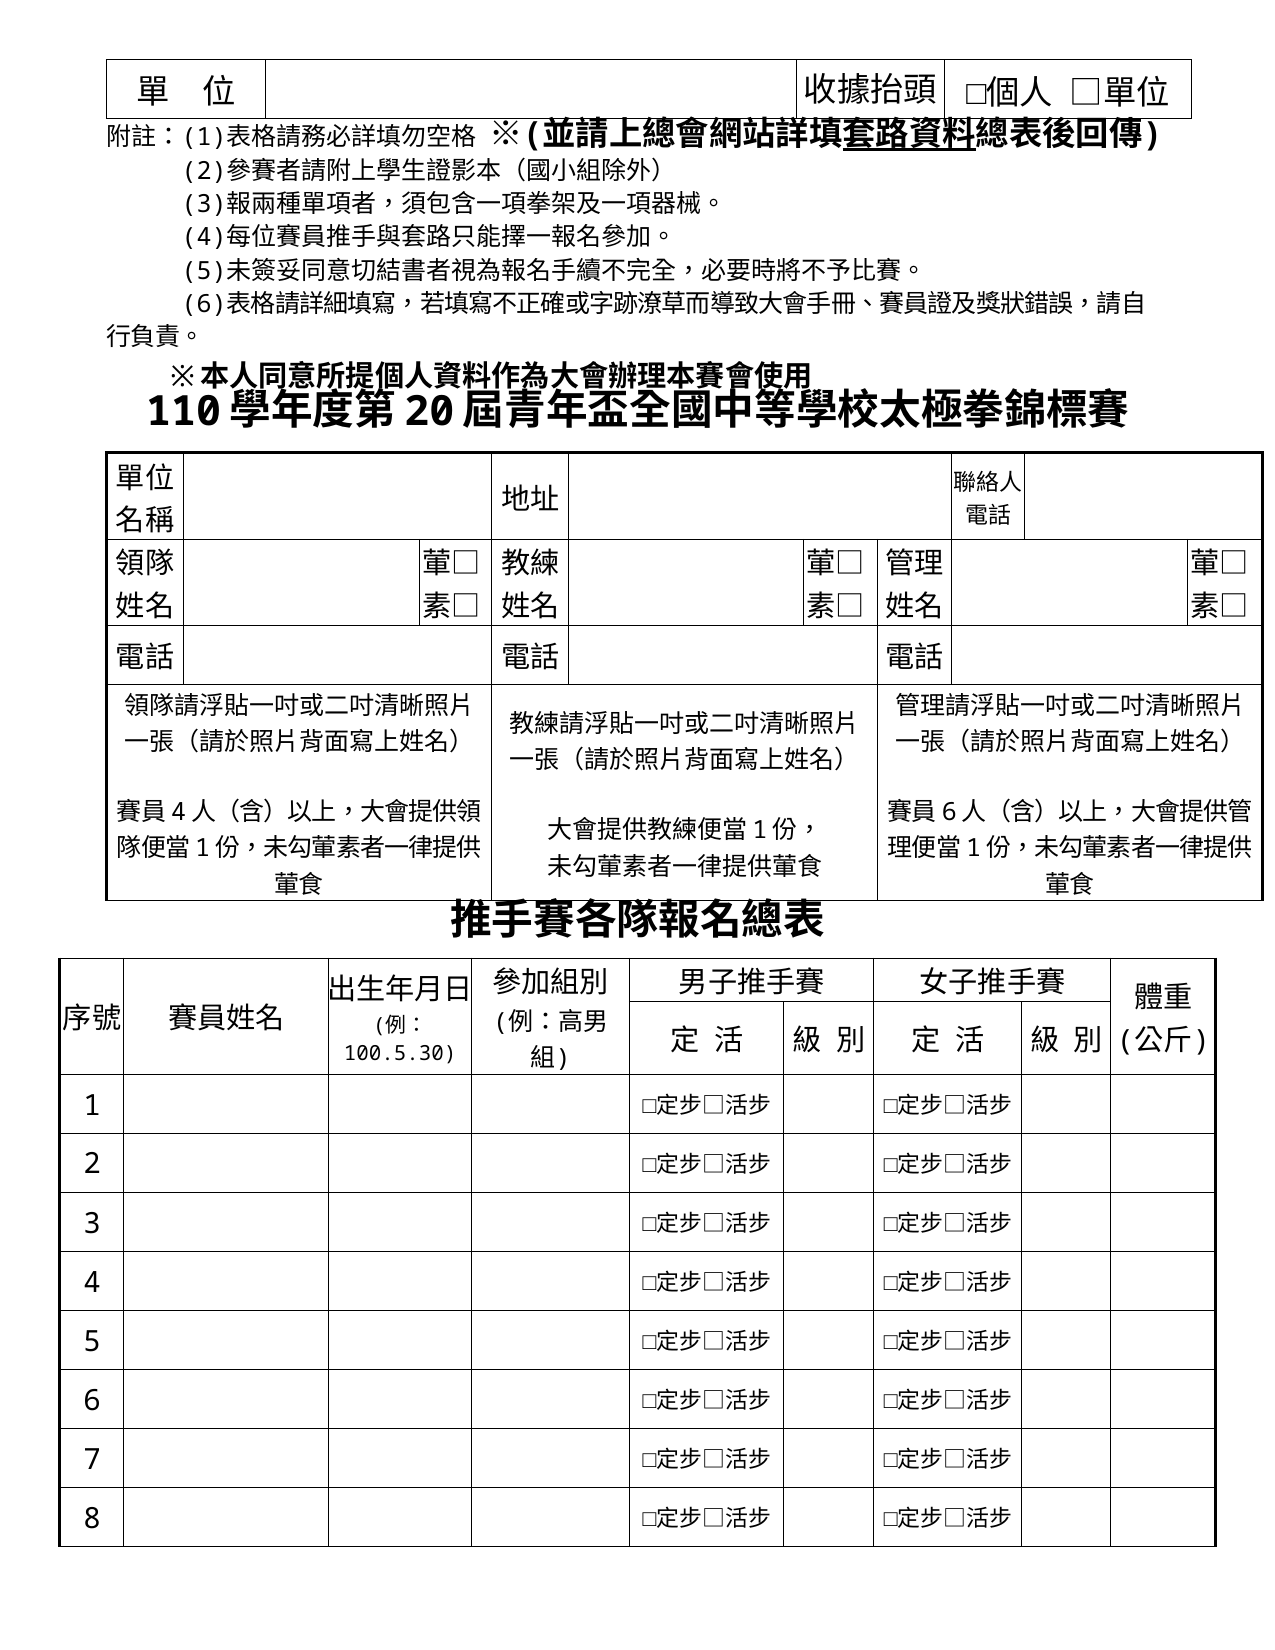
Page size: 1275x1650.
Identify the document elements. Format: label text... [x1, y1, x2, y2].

table_cell 6 [61, 1370, 123, 1428]
table_cell [329, 1075, 471, 1133]
table_header [1025, 454, 1261, 539]
table_cell 8 [61, 1488, 123, 1546]
text 推手賽各隊報名總表 [106, 901, 1169, 958]
table_cell [124, 1488, 328, 1546]
table_header 賽員姓名 [124, 959, 328, 1073]
table_cell [329, 1311, 471, 1369]
table_cell [569, 540, 803, 624]
table_cell [1022, 1311, 1110, 1369]
table_cell 電話 [878, 626, 951, 684]
table_cell [124, 1252, 328, 1310]
table_cell □個人 □單位 [945, 60, 1191, 118]
table_cell [329, 1488, 471, 1546]
table_cell 電話 [492, 626, 568, 684]
table_cell [472, 1252, 629, 1310]
text (5)未簽妥同意切結書者視為報名手續不完全，必要時將不予比賽。 [106, 252, 1169, 286]
table_cell [569, 626, 877, 684]
table_cell [1111, 1429, 1214, 1487]
table_cell [1111, 1075, 1214, 1133]
table_header 序號 [61, 959, 123, 1073]
text ※本人同意所提個人資料作為大會辦理本賽會使用 [106, 352, 1169, 395]
table_cell □定步□活步 [874, 1488, 1021, 1546]
table_cell □定步□活步 [630, 1370, 783, 1428]
text 附註：(1)表格請務必詳填勿空格 ※(並請上總會網站詳填套路資料總表後回傳) [106, 119, 1169, 152]
table_cell 葷□ 素□ [804, 540, 877, 624]
text (4)每位賽員推手與套路只能擇一報名參加。 [106, 219, 1169, 252]
table_cell □定步□活步 [630, 1429, 783, 1487]
table_header 地址 [492, 454, 568, 539]
table_cell [1022, 1134, 1110, 1192]
table_cell □定步□活步 [630, 1252, 783, 1310]
table_cell □定步□活步 [630, 1311, 783, 1369]
table_cell [472, 1134, 629, 1192]
table_header 參加組別 (例：高男組) [472, 959, 629, 1073]
table_cell [329, 1370, 471, 1428]
table_cell [784, 1488, 873, 1546]
table_cell [1111, 1193, 1214, 1251]
table_cell [329, 1429, 471, 1487]
table_cell 教練請浮貼一吋或二吋清晰照片 一張（請於照片背面寫上姓名） 大會提供教練便當1份， 未勾葷素者一律提供葷食 [492, 685, 877, 900]
table_cell 領隊姓名 [108, 540, 183, 624]
table_cell 5 [61, 1311, 123, 1369]
table_header 女子推手賽 [874, 959, 1110, 1001]
table_cell 電話 [108, 626, 183, 684]
table_cell [1022, 1252, 1110, 1310]
table_cell [1111, 1252, 1214, 1310]
table_cell [124, 1311, 328, 1369]
table_cell 1 [61, 1075, 123, 1133]
table_cell [952, 626, 1261, 684]
table_header 男子推手賽 [630, 959, 873, 1001]
table_cell □定步□活步 [874, 1311, 1021, 1369]
table_header 單位名稱 [108, 454, 183, 539]
table_cell 教練姓名 [492, 540, 568, 624]
text (2)參賽者請附上學生證影本（國小組除外） [106, 152, 1169, 186]
table_cell [784, 1370, 873, 1428]
table_cell [329, 1134, 471, 1192]
table_cell □定步□活步 [874, 1075, 1021, 1133]
table_cell [1022, 1488, 1110, 1546]
table_cell [784, 1311, 873, 1369]
table_cell 葷□ 素□ [1188, 540, 1261, 624]
table_cell [784, 1193, 873, 1251]
table_cell 級 別 [784, 1002, 873, 1073]
table_cell [124, 1193, 328, 1251]
table_cell [124, 1134, 328, 1192]
table_cell 定 活 [874, 1002, 1021, 1073]
table_cell [472, 1488, 629, 1546]
table_cell [124, 1370, 328, 1428]
table_cell □定步□活步 [874, 1370, 1021, 1428]
table_cell [472, 1193, 629, 1251]
table_header 出生年月日 (例：100.5.30) [329, 959, 471, 1073]
table_cell [266, 60, 796, 118]
table_header 體重 (公斤) [1111, 959, 1214, 1073]
table_cell 4 [61, 1252, 123, 1310]
table_cell [184, 626, 491, 684]
table_cell □定步□活步 [630, 1488, 783, 1546]
table_cell 2 [61, 1134, 123, 1192]
table_cell 單 位 [107, 60, 265, 118]
table_cell [784, 1134, 873, 1192]
table_cell □定步□活步 [874, 1429, 1021, 1487]
text (6)表格請詳細填寫，若填寫不正確或字跡潦草而導致大會手冊、賽員證及獎狀錯誤，請自行負責。 [106, 286, 1169, 352]
table_cell □定步□活步 [874, 1252, 1021, 1310]
table_cell [1111, 1488, 1214, 1546]
table_cell 定 活 [630, 1002, 783, 1073]
table_cell □定步□活步 [630, 1075, 783, 1133]
table_cell 葷□ 素□ [420, 540, 491, 624]
table_cell [329, 1252, 471, 1310]
table_cell [472, 1370, 629, 1428]
table_cell [952, 540, 1187, 624]
table_cell [784, 1429, 873, 1487]
table_cell [472, 1075, 629, 1133]
table_cell 收據抬頭 [797, 60, 944, 118]
table_cell [1022, 1193, 1110, 1251]
table_cell □定步□活步 [874, 1193, 1021, 1251]
text 110學年度第20屆青年盃全國中等學校太極拳錦標賽 [106, 395, 1169, 451]
table_header 聯絡人電話 [952, 454, 1024, 539]
table_cell □定步□活步 [874, 1134, 1021, 1192]
table_cell [329, 1193, 471, 1251]
table_cell [784, 1075, 873, 1133]
table_cell [472, 1429, 629, 1487]
table_cell [1022, 1075, 1110, 1133]
table_header [569, 454, 951, 539]
table_cell □定步□活步 [630, 1134, 783, 1192]
table_cell □定步□活步 [630, 1193, 783, 1251]
table_cell [472, 1311, 629, 1369]
table_cell [1111, 1311, 1214, 1369]
table_cell 7 [61, 1429, 123, 1487]
table_header [184, 454, 491, 539]
table_cell 級 別 [1022, 1002, 1110, 1073]
table_cell [1022, 1429, 1110, 1487]
text (3)報兩種單項者，須包含一項拳架及一項器械。 [106, 186, 1169, 219]
table_cell [1111, 1134, 1214, 1192]
table_cell [184, 540, 419, 624]
table_cell 3 [61, 1193, 123, 1251]
table_cell [124, 1075, 328, 1133]
table_cell [124, 1429, 328, 1487]
table_cell [1111, 1370, 1214, 1428]
table_cell [784, 1252, 873, 1310]
table_cell [1022, 1370, 1110, 1428]
table_cell 管理請浮貼一吋或二吋清晰照片 一張（請於照片背面寫上姓名） 賽員6人（含）以上，大會提供管理便當1份，未勾葷素者一律提供葷食 [878, 685, 1261, 900]
table_cell 管理姓名 [878, 540, 951, 624]
table_cell 領隊請浮貼一吋或二吋清晰照片 一張（請於照片背面寫上姓名） 賽員4人（含）以上，大會提供領隊便當1份，未勾葷素者一律提供葷食 [108, 685, 491, 900]
